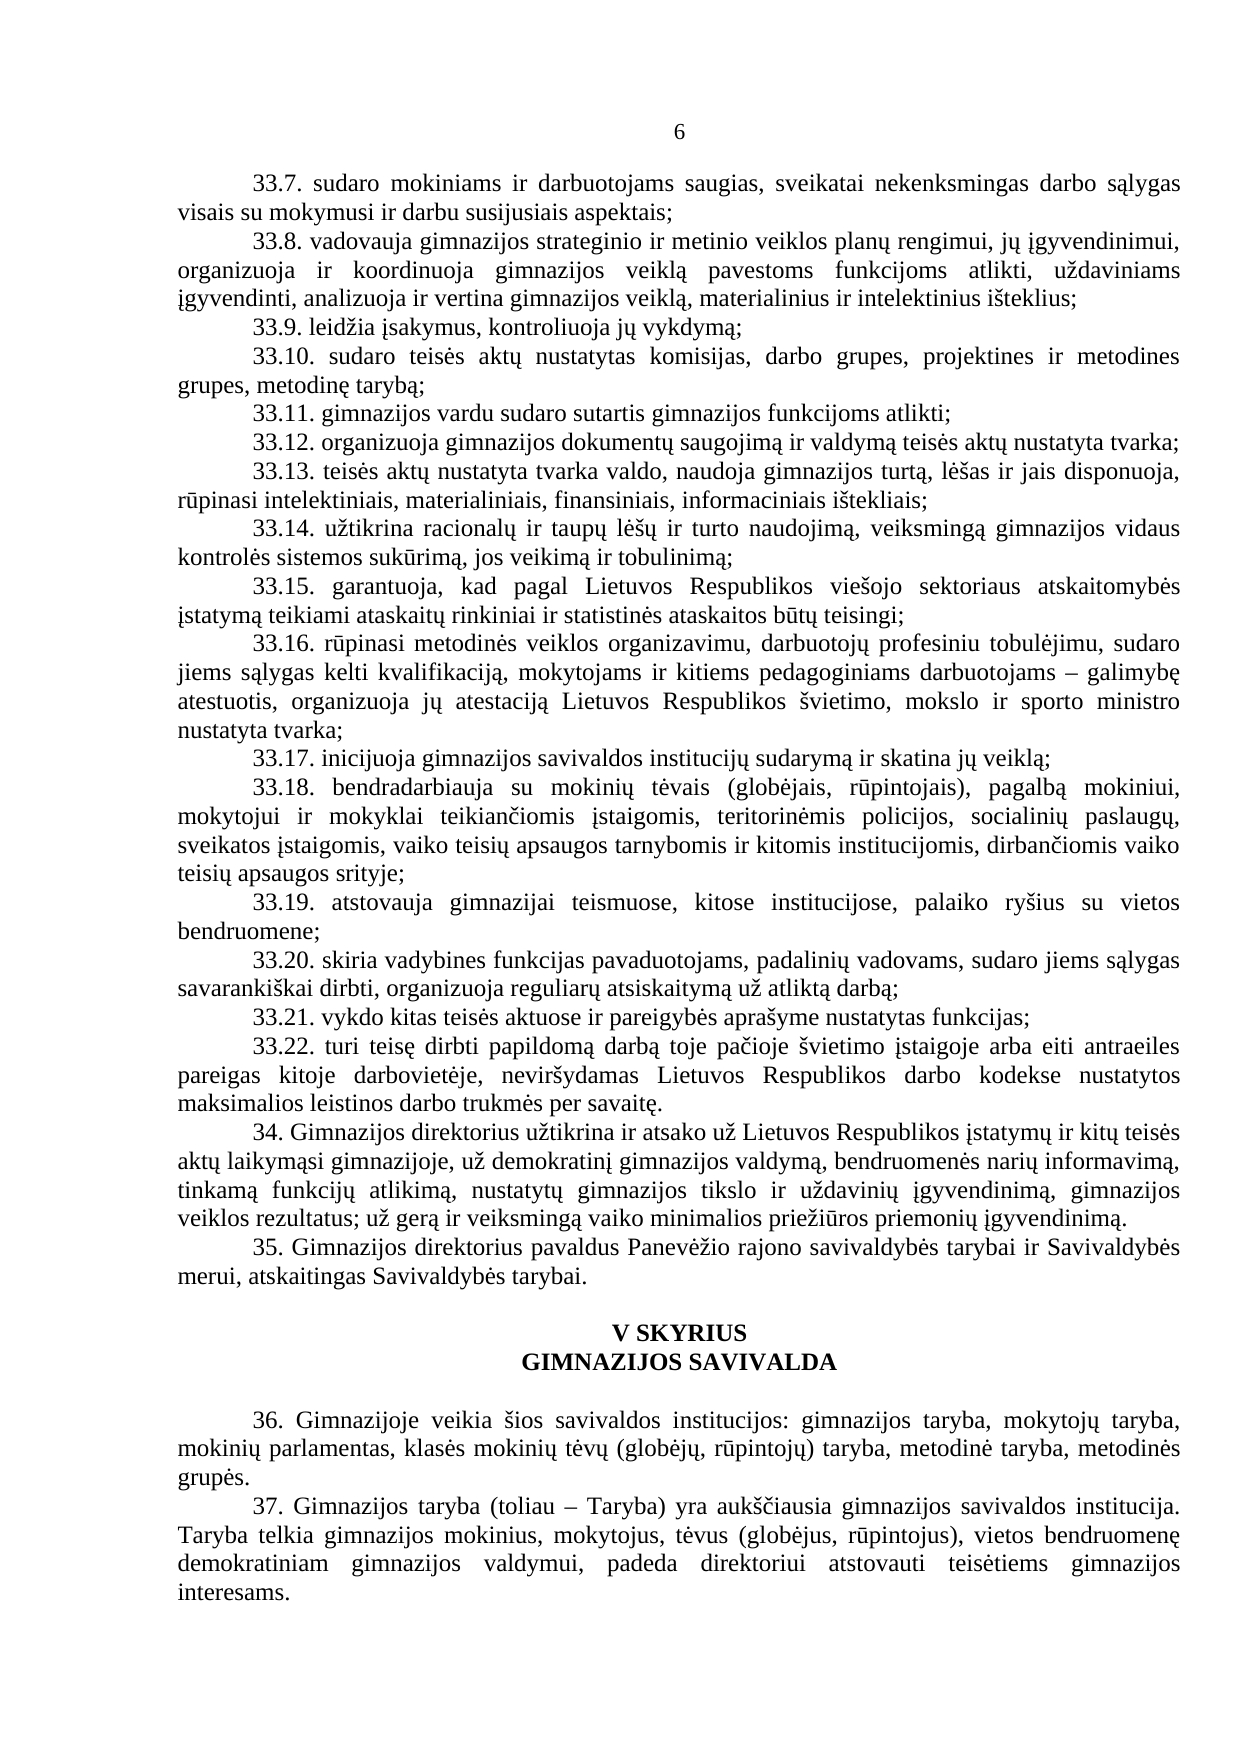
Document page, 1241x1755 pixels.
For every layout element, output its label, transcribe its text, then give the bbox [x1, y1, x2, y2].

text 33.9. leidžia įsakymus, kontroliuoja jų vykdymą; [177, 312, 1181, 341]
text 33.10. sudaro teisės aktų nustatytas komisijas, darbo grupes, projektines ir metodines grupes, metodinę tarybą; [177, 341, 1181, 398]
text 33.20. skiria vadybines funkcijas pavaduotojams, padalinių vadovams, sudaro jiems sąlygas savarankiškai dirbti, organizuoja reguliarų atsiskaitymą už atliktą darbą; [177, 945, 1181, 1002]
text 33.17. inicijuoja gimnazijos savivaldos institucijų sudarymą ir skatina jų veiklą; [177, 743, 1181, 772]
text 34. Gimnazijos direktorius užtikrina ir atsako už Lietuvos Respublikos įstatymų ir kitų teisės aktų laikymąsi gimnazijoje, už demokratinį gimnazijos valdymą, bendruomenės narių informavimą, tinkamą funkcijų atlikimą, nustatytų gimnazijos tikslo ir uždavinių įgyvendinimą, gimnazijos veiklos rezultatus; už gerą ir veiksmingą vaiko minimalios priežiūros priemonių įgyvendinimą. [177, 1117, 1181, 1232]
text 33.8. vadovauja gimnazijos strateginio ir metinio veiklos planų rengimui, jų įgyvendinimui, organizuoja ir koordinuoja gimnazijos veiklą pavestoms funkcijoms atlikti, uždaviniams įgyvendinti, analizuoja ir vertina gimnazijos veiklą, materialinius ir intelektinius išteklius; [177, 226, 1181, 312]
text 33.12. organizuoja gimnazijos dokumentų saugojimą ir valdymą teisės aktų nustatyta tvarka; [177, 427, 1181, 456]
text 36. Gimnazijoje veikia šios savivaldos institucijos: gimnazijos taryba, mokytojų taryba, mokinių parlamentas, klasės mokinių tėvų (globėjų, rūpintojų) taryba, metodinė taryba, metodinės grupės. [177, 1405, 1181, 1491]
text 33.7. sudaro mokiniams ir darbuotojams saugias, sveikatai nekenksmingas darbo sąlygas visais su mokymusi ir darbu susijusiais aspektais; [177, 168, 1181, 226]
text V SKYRIUS [177, 1318, 1181, 1347]
text 33.15. garantuoja, kad pagal Lietuvos Respublikos viešojo sektoriaus atskaitomybės įstatymą teikiami ataskaitų rinkiniai ir statistinės ataskaitos būtų teisingi; [177, 571, 1181, 628]
text 33.22. turi teisę dirbti papildomą darbą toje pačioje švietimo įstaigoje arba eiti antraeiles pareigas kitoje darbovietėje, neviršydamas Lietuvos Respublikos darbo kodekse nustatytos maksimalios leistinos darbo trukmės per savaitę. [177, 1031, 1181, 1117]
text 35. Gimnazijos direktorius pavaldus Panevėžio rajono savivaldybės tarybai ir Savivaldybės merui, atskaitingas Savivaldybės tarybai. [177, 1232, 1181, 1290]
text 33.19. atstovauja gimnazijai teismuose, kitose institucijose, palaiko ryšius su vietos bendruomene; [177, 887, 1181, 945]
text 37. Gimnazijos taryba (toliau – Taryba) yra aukščiausia gimnazijos savivaldos institucija. Taryba telkia gimnazijos mokinius, mokytojus, tėvus (globėjus, rūpintojus), vietos bendruomenę demokratiniam gimnazijos valdymui, padeda direktoriui atstovauti teisėtiems gimnazijos interesams. [177, 1491, 1181, 1606]
text GIMNAZIJOS SAVIVALDA [177, 1347, 1181, 1376]
text 33.13. teisės aktų nustatyta tvarka valdo, naudoja gimnazijos turtą, lėšas ir jais disponuoja, rūpinasi intelektiniais, materialiniais, finansiniais, informaciniais ištekliais; [177, 456, 1181, 513]
text 33.21. vykdo kitas teisės aktuose ir pareigybės aprašyme nustatytas funkcijas; [177, 1002, 1181, 1031]
text 33.16. rūpinasi metodinės veiklos organizavimu, darbuotojų profesiniu tobulėjimu, sudaro jiems sąlygas kelti kvalifikaciją, mokytojams ir kitiems pedagoginiams darbuotojams – galimybę atestuotis, organizuoja jų atestaciją Lietuvos Respublikos švietimo, mokslo ir sporto ministro nustatyta tvarka; [177, 628, 1181, 743]
text 33.18. bendradarbiauja su mokinių tėvais (globėjais, rūpintojais), pagalbą mokiniui, mokytojui ir mokyklai teikiančiomis įstaigomis, teritorinėmis policijos, socialinių paslaugų, sveikatos įstaigomis, vaiko teisių apsaugos tarnybomis ir kitomis institucijomis, dirbančiomis vaiko teisių apsaugos srityje; [177, 772, 1181, 887]
text 33.14. užtikrina racionalų ir taupų lėšų ir turto naudojimą, veiksmingą gimnazijos vidaus kontrolės sistemos sukūrimą, jos veikimą ir tobulinimą; [177, 513, 1181, 571]
text 33.11. gimnazijos vardu sudaro sutartis gimnazijos funkcijoms atlikti; [177, 398, 1181, 427]
